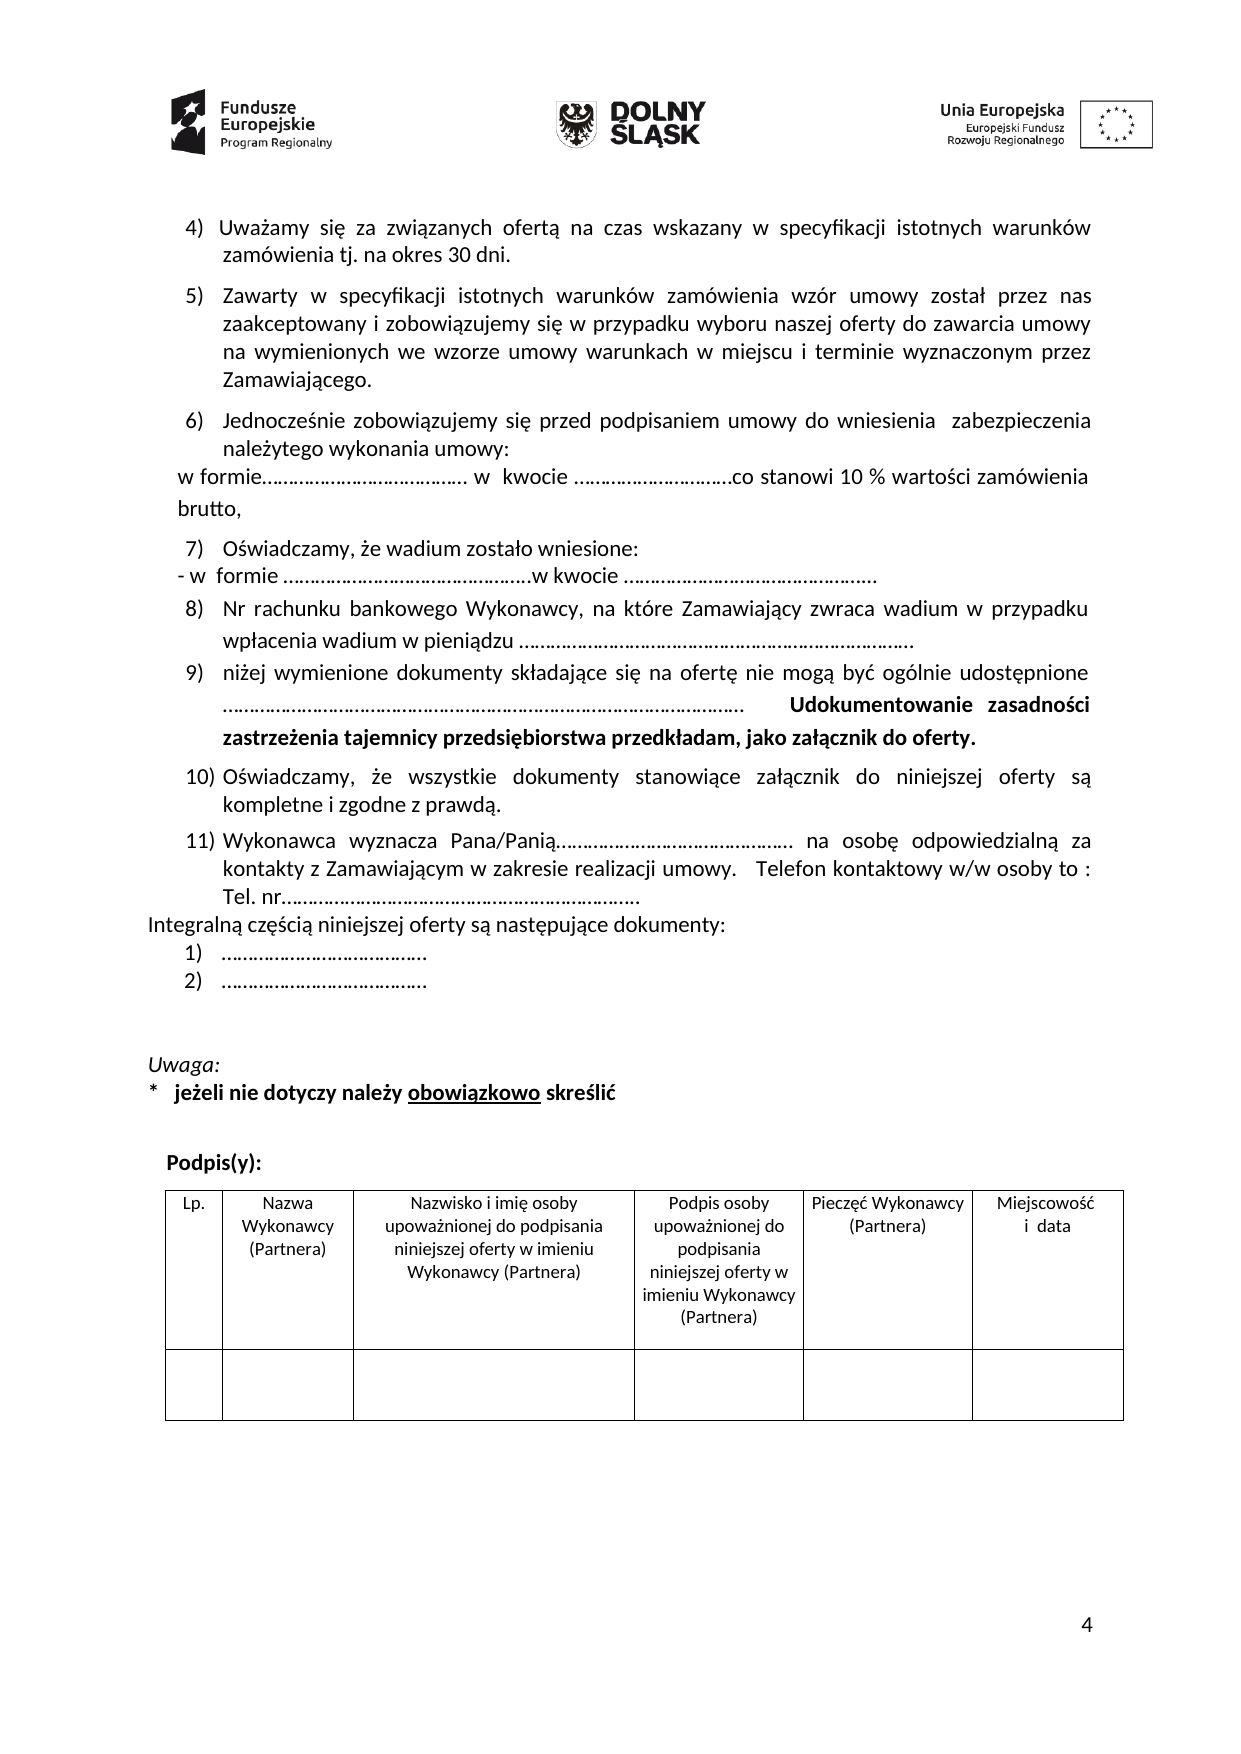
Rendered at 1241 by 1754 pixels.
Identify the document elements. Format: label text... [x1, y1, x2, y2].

picture [149, 75, 1175, 169]
table_header Miejscowość i data [973, 1191, 1123, 1349]
table_cell [166, 1350, 222, 1420]
list Wykonawca wyznacza Pana/Panią……………………………………… na osobę odpowiedzialną za kontakty z Zamawiającym w zakresie realizacji umowy. Telefon kontaktowy w/w osoby to : Tel. nr………………………………………………………….. [185, 826, 1093, 910]
table_header Nazwisko i imię osoby upoważnionej do podpisania niniejszej oferty w imieniu Wykonawcy (Partnera) [354, 1191, 634, 1349]
table_header Pieczęć Wykonawcy (Partnera) [804, 1191, 972, 1349]
list Oświadczamy, że wszystkie dokumenty stanowiące załącznik do niniejszej oferty są kompletne i zgodne z prawdą. [185, 762, 1093, 818]
table_cell [354, 1350, 634, 1420]
text Uwaga: [148, 1050, 1093, 1078]
text * jeżeli nie dotyczy należy obowiązkowo skreślić [148, 1078, 1093, 1106]
table_header Nazwa Wykonawcy (Partnera) [223, 1191, 353, 1349]
text Integralną częścią niniejszej oferty są następujące dokumenty: [148, 910, 1093, 938]
table_header Lp. [166, 1191, 222, 1349]
list Uważamy się za związanych ofertą na czas wskazany w specyfikacji istotnych warunków zamówienia tj. na okres 30 dni. [185, 213, 1093, 269]
table_cell [635, 1350, 803, 1420]
list ………………………………… [184, 938, 1093, 966]
list Jednocześnie zobowiązujemy się przed podpisaniem umowy do wniesienia zabezpieczenia należytego wykonania umowy: [185, 406, 1093, 462]
list Zawarty w specyfikacji istotnych warunków zamówienia wzór umowy został przez nas zaakceptowany i zobowiązujemy się w przypadku wyboru naszej oferty do zawarcia umowy na wymienionych we wzorze umowy warunkach w miejscu i terminie wyznaczonym przez Zamawiającego. [185, 281, 1093, 393]
text w formie………………………………… w kwocie …………………………co stanowi 10 % wartości zamówienia brutto, [177, 462, 1090, 522]
table_cell [223, 1350, 353, 1420]
text Podpis(y): [166, 1148, 1093, 1176]
table_cell [973, 1350, 1123, 1420]
table_cell [804, 1350, 972, 1420]
list ………………………………… [184, 966, 1093, 994]
table_header Podpis osoby upoważnionej do podpisania niniejszej oferty w imieniu Wykonawcy (Partnera) [635, 1191, 803, 1349]
list Nr rachunku bankowego Wykonawcy, na które Zamawiający zwraca wadium w przypadku wpłacenia wadium w pieniądzu ………………………………………………………………… [185, 594, 1090, 654]
text - w formie ………………………………………..w kwocie ………………………………………... [177, 562, 1090, 590]
list Oświadczamy, że wadium zostało wniesione: [185, 534, 1093, 562]
list niżej wymienione dokumenty składające się na ofertę nie mogą być ogólnie udostępnione ……………………………………………………………………………………… Udokumentowanie zasadności zastrzeżenia tajemnicy przedsiębiorstwa przedkładam, jako załącznik do oferty. [185, 658, 1090, 751]
